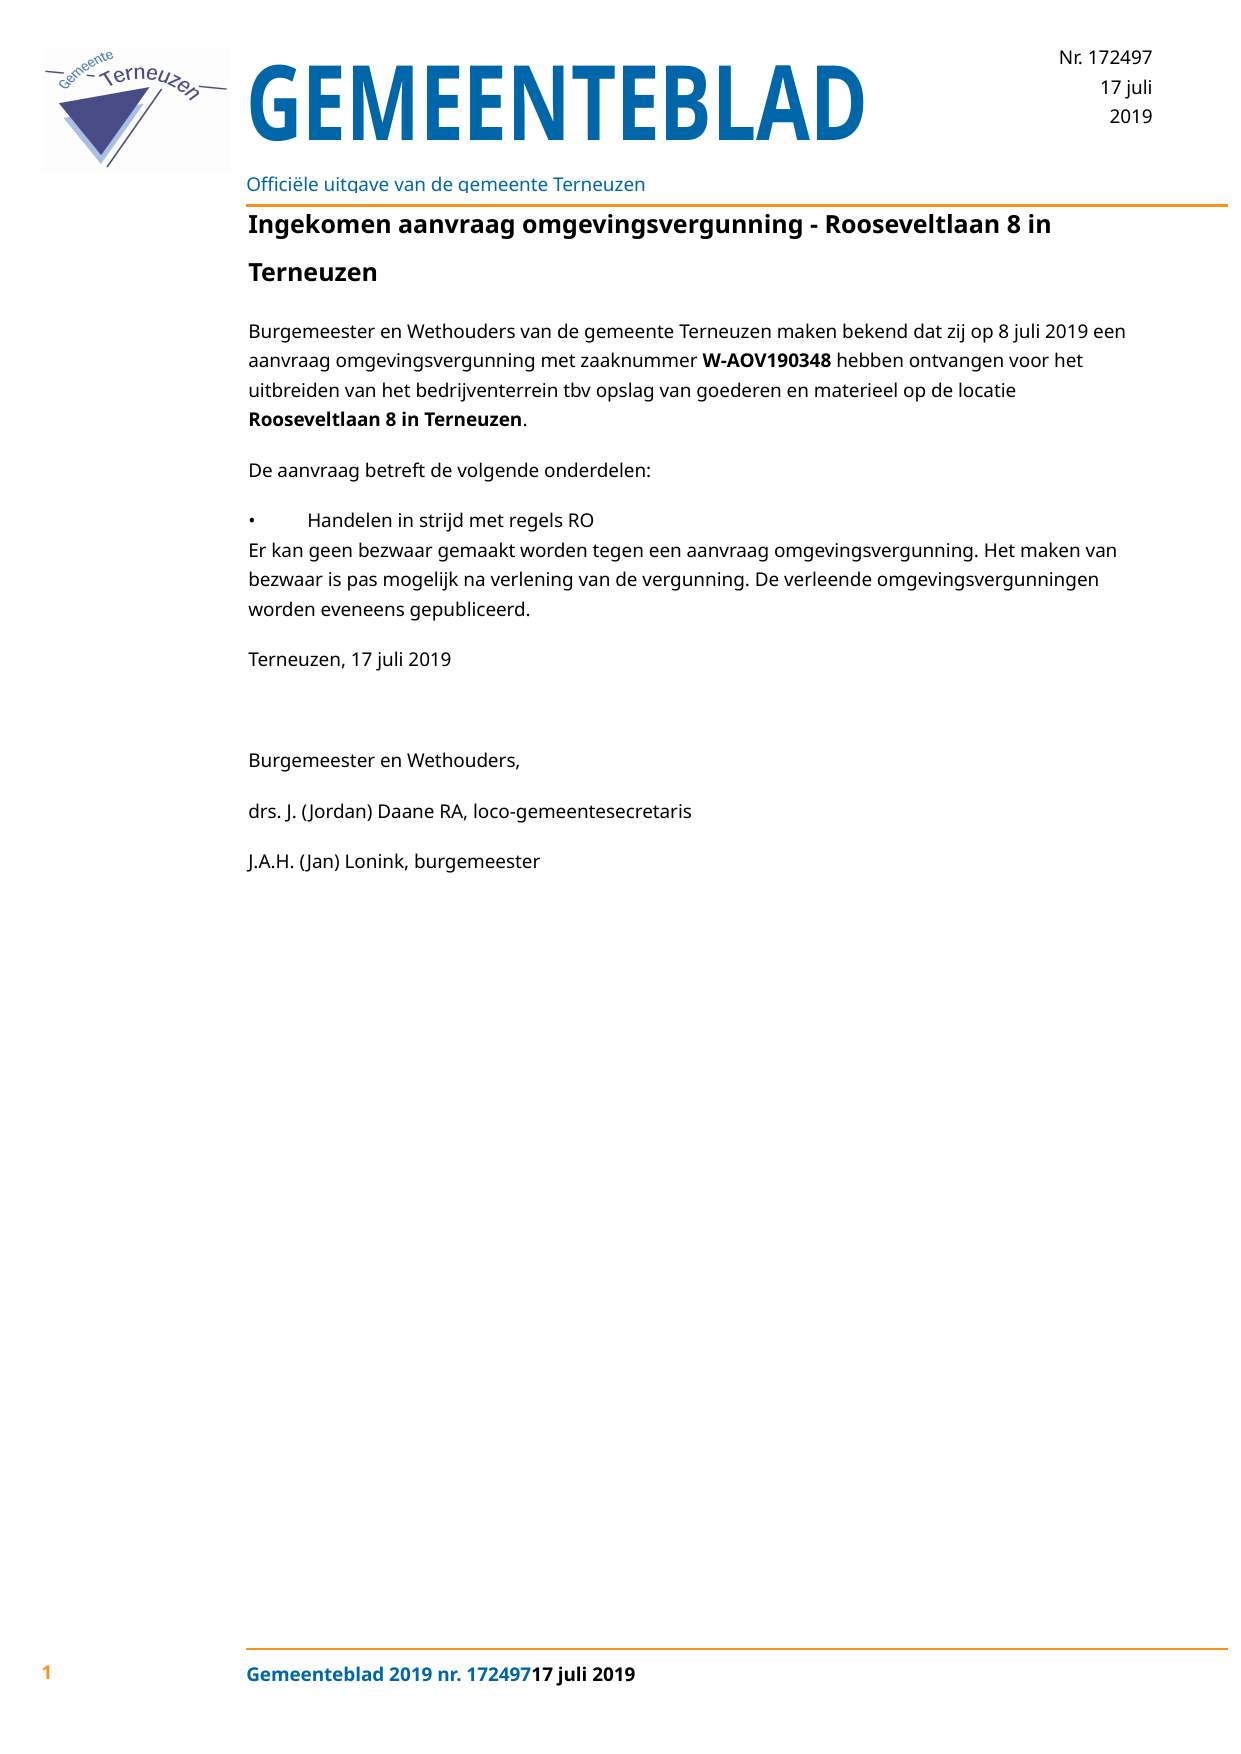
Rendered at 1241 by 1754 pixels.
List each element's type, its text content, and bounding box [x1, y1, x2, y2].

text De aanvraag betreft de volgende onderdelen: [248, 457, 1152, 483]
text Terneuzen, 17 juli 2019 [248, 647, 1152, 672]
text drs. J. (Jordan) Daane RA, loco-gemeentesecretaris [248, 798, 1152, 824]
picture [41, 47, 231, 172]
text J.A.H. (Jan) Lonink, burgemeester [248, 848, 1152, 874]
text Burgemeester en Wethouders van de gemeente Terneuzen maken bekend dat zij op 8 juli 2019 een aanvraag omgevingsvergunning met zaaknummer W-AOV190348 hebben ontvangen voor het uitbreiden van het bedrijventerrein tbv opslag van goederen en materieel op de locatie Rooseveltlaan 8 in Terneuzen. [248, 318, 1152, 432]
text Burgemeester en Wethouders, [248, 747, 1152, 773]
text Er kan geen bezwaar gemaakt worden tegen een aanvraag omgevingsvergunning. Het maken van bezwaar is pas mogelijk na verlening van de vergunning. De verleende omgevingsvergunningen worden eveneens gepubliceerd. [248, 537, 1152, 622]
list Handelen in strijd met regels RO [248, 507, 1152, 533]
text Ingekomen aanvraag omgevingsvergunning - Rooseveltlaan 8 in Terneuzen [248, 207, 1152, 288]
